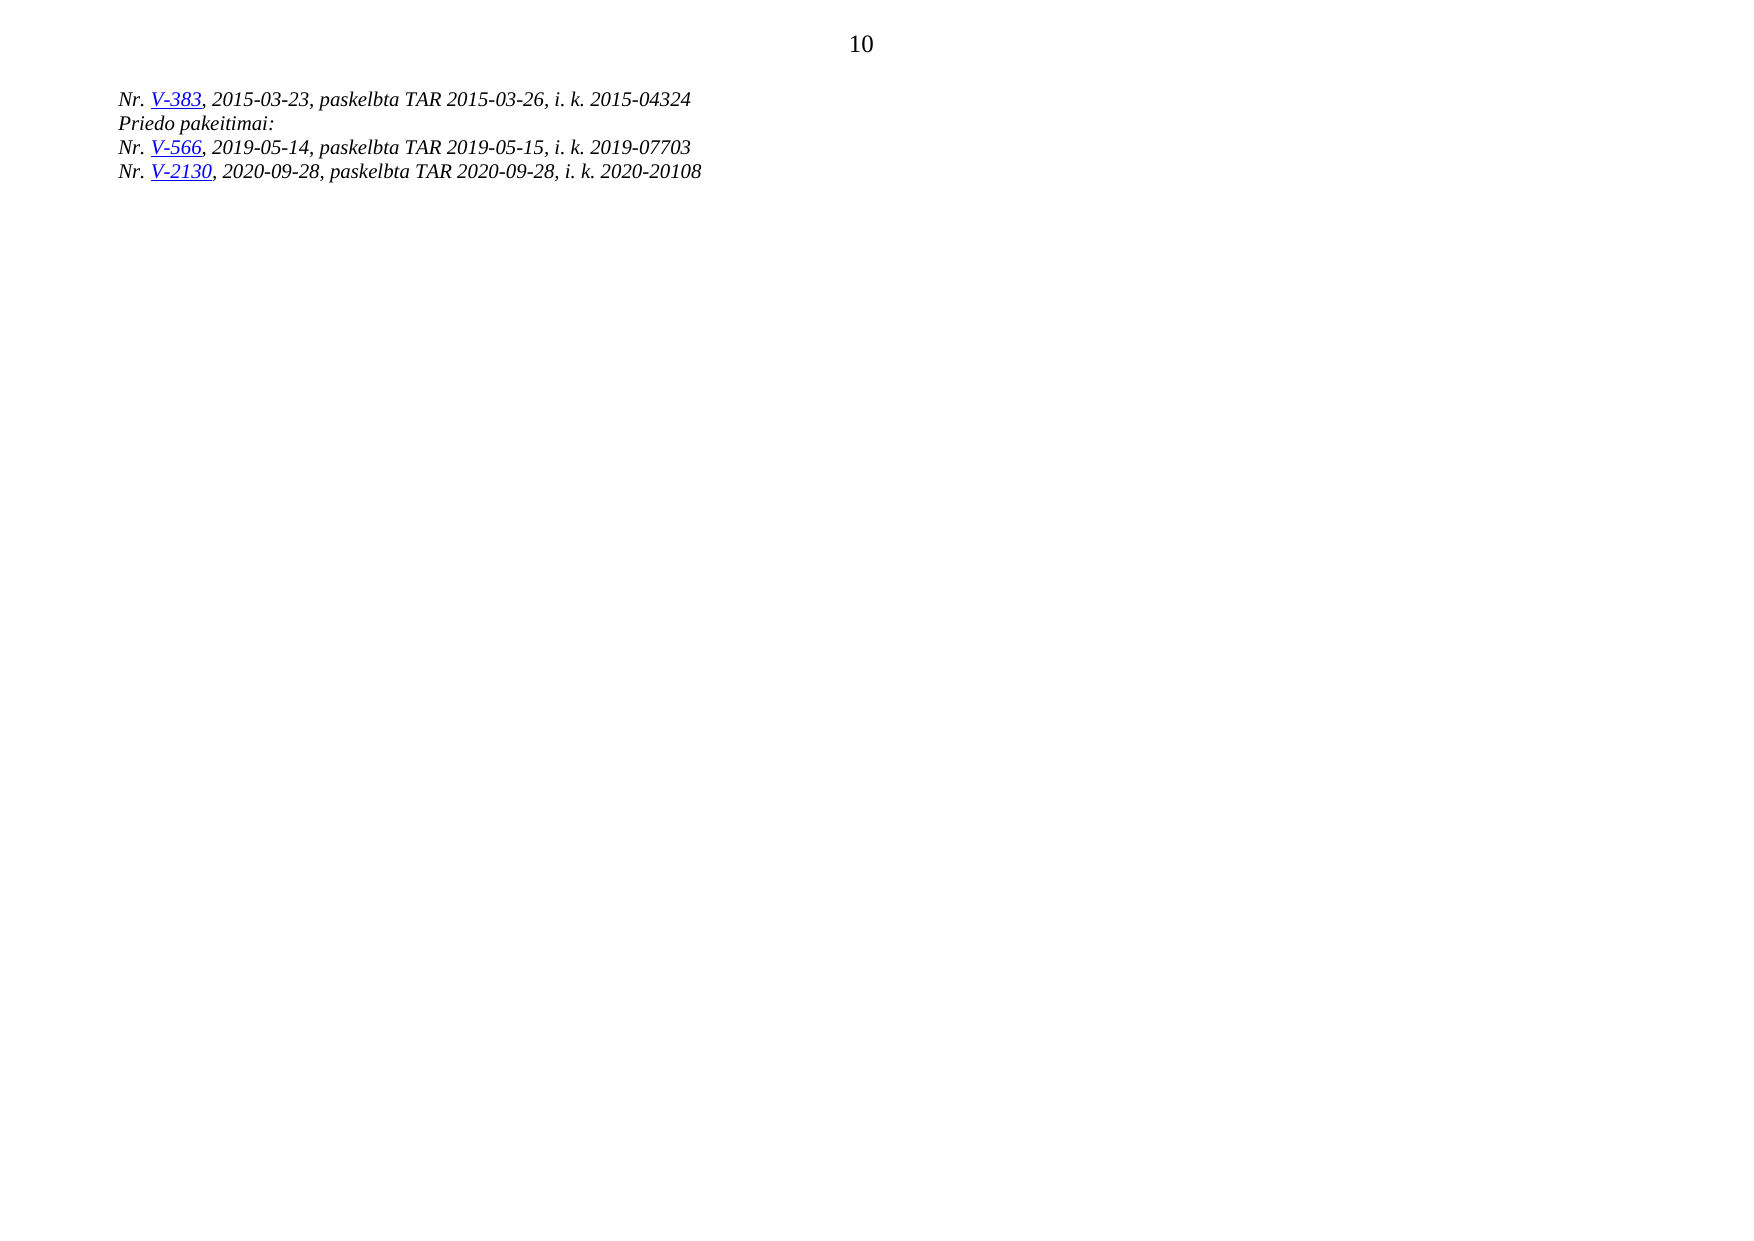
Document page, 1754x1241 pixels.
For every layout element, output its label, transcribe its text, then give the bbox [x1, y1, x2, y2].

text Nr. V-566, 2019-05-14, paskelbta TAR 2019-05-15, i. k. 2019-07703 [118, 135, 1604, 159]
text Priedo pakeitimai: [118, 111, 1604, 135]
text Nr. V-2130, 2020-09-28, paskelbta TAR 2020-09-28, i. k. 2020-20108 [118, 159, 1604, 183]
text Nr. V-383, 2015-03-23, paskelbta TAR 2015-03-26, i. k. 2015-04324 [118, 87, 1604, 111]
